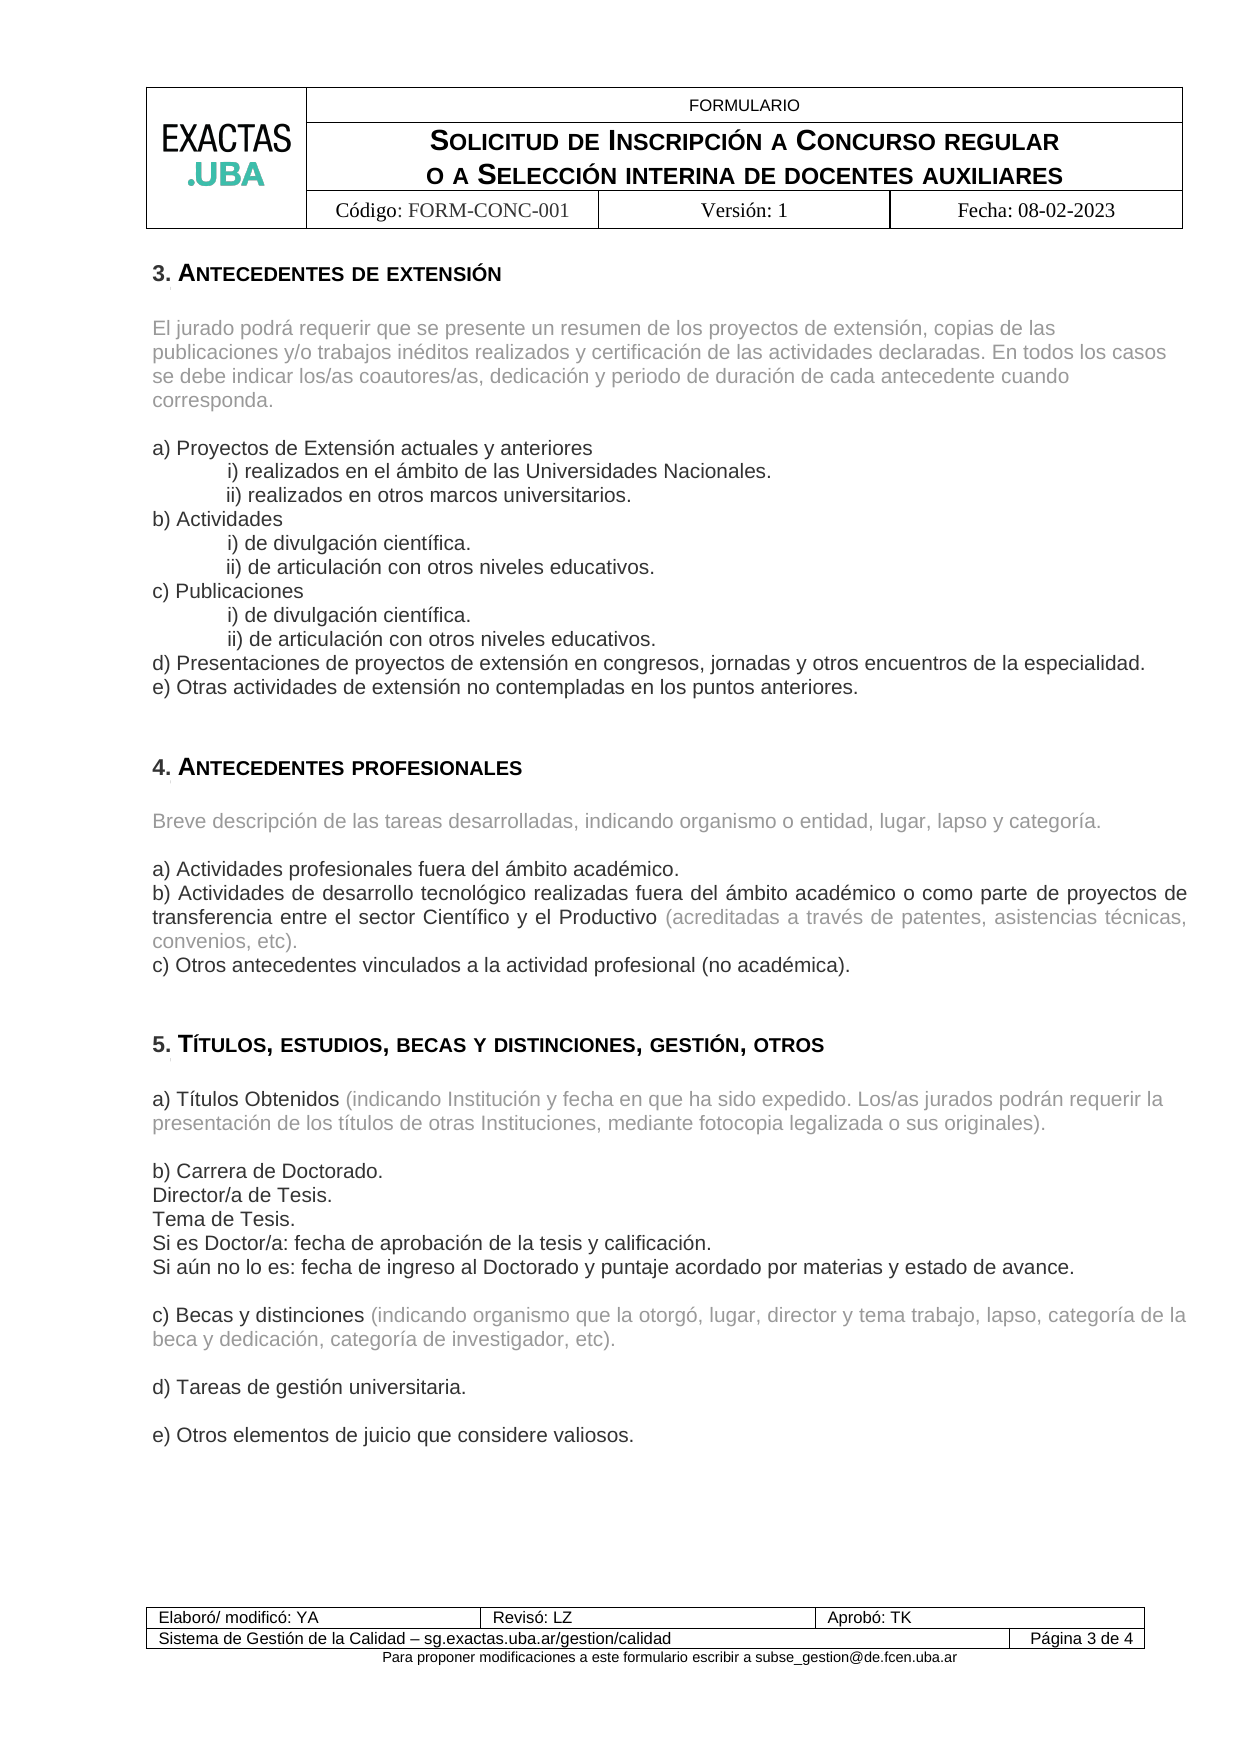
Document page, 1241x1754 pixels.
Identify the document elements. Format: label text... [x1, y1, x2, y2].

text d) Tareas de gestión universitaria. [152, 1374, 1188, 1398]
text 5. Títulos, estudios, becas y distinciones, gestión, otros [152, 1029, 1188, 1058]
picture [158, 116, 296, 192]
text i) de divulgación científica. [152, 603, 1188, 627]
text Si aún no lo es: fecha de ingreso al Doctorado y puntaje acordado por materias y estado de avance. [152, 1255, 1188, 1279]
text e) Otras actividades de extensión no contempladas en los puntos anteriores. [152, 675, 1188, 699]
text Breve descripción de las tareas desarrolladas, indicando organismo o entidad, lugar, lapso y categoría. [152, 809, 1188, 833]
text i) de divulgación científica. [152, 531, 1188, 555]
text a) Títulos Obtenidos (indicando Institución y fecha en que ha sido expedido. Los/as jurados podrán requerir la presentación de los títulos de otras Instituciones, mediante fotocopia legalizada o sus originales). [152, 1087, 1188, 1135]
text ii) realizados en otros marcos universitarios. [152, 483, 1188, 507]
text Director/a de Tesis. [152, 1183, 1188, 1207]
text c) Becas y distinciones (indicando organismo que la otorgó, lugar, director y tema trabajo, lapso, categoría de la beca y dedicación, categoría de investigador, etc). [152, 1303, 1188, 1351]
text a) Proyectos de Extensión actuales y anteriores [152, 435, 1188, 459]
text ii) de articulación con otros niveles educativos. [152, 627, 1188, 651]
text ii) de articulación con otros niveles educativos. [152, 555, 1188, 579]
text b) Actividades de desarrollo tecnológico realizadas fuera del ámbito académico o como parte de proyectos de transferencia entre el sector Científico y el Productivo (acreditadas a través de patentes, asistencias técnicas, convenios, etc). [152, 881, 1188, 953]
text b) Actividades [152, 507, 1188, 531]
text Si es Doctor/a: fecha de aprobación de la tesis y calificación. [152, 1231, 1188, 1255]
text a) Actividades profesionales fuera del ámbito académico. [152, 857, 1188, 881]
text 4. Antecedentes profesionales [152, 752, 1188, 780]
text Tema de Tesis. [152, 1207, 1188, 1231]
text El jurado podrá requerir que se presente un resumen de los proyectos de extensión, copias de las publicaciones y/o trabajos inéditos realizados y certificación de las actividades declaradas. En todos los casos se debe indicar los/as coautores/as, dedicación y periodo de duración de cada antecedente cuando corresponda. [152, 316, 1188, 411]
text i) realizados en el ámbito de las Universidades Nacionales. [152, 459, 1188, 483]
text b) Carrera de Doctorado. [152, 1159, 1188, 1183]
text c) Publicaciones [152, 579, 1188, 603]
text 3. Antecedentes de extensión [152, 258, 1188, 316]
text e) Otros elementos de juicio que considere valiosos. [152, 1422, 1188, 1446]
text c) Otros antecedentes vinculados a la actividad profesional (no académica). [152, 953, 1188, 977]
text d) Presentaciones de proyectos de extensión en congresos, jornadas y otros encuentros de la especialidad. [152, 651, 1188, 675]
